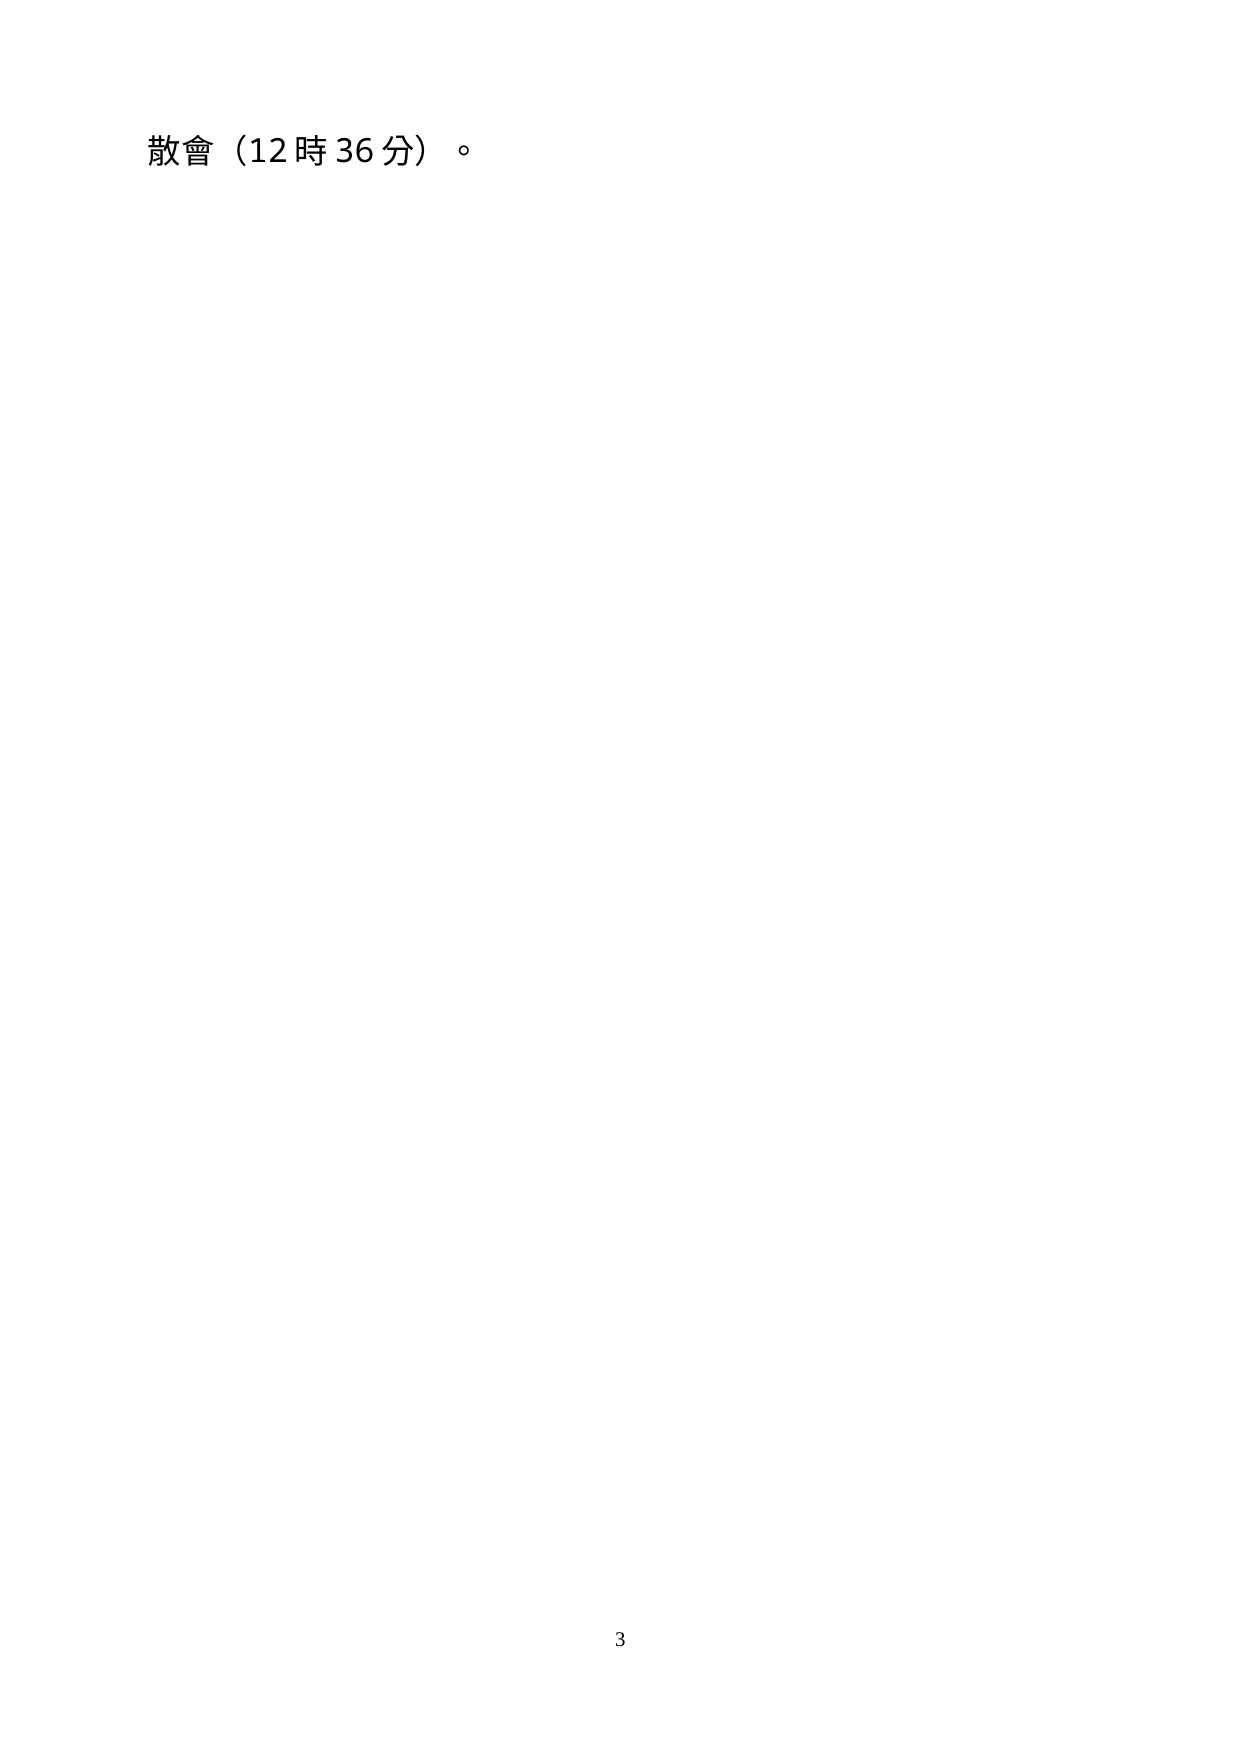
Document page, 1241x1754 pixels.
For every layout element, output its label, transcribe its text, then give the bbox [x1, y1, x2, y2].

text 散會（12時36分）。 [148, 108, 1092, 170]
